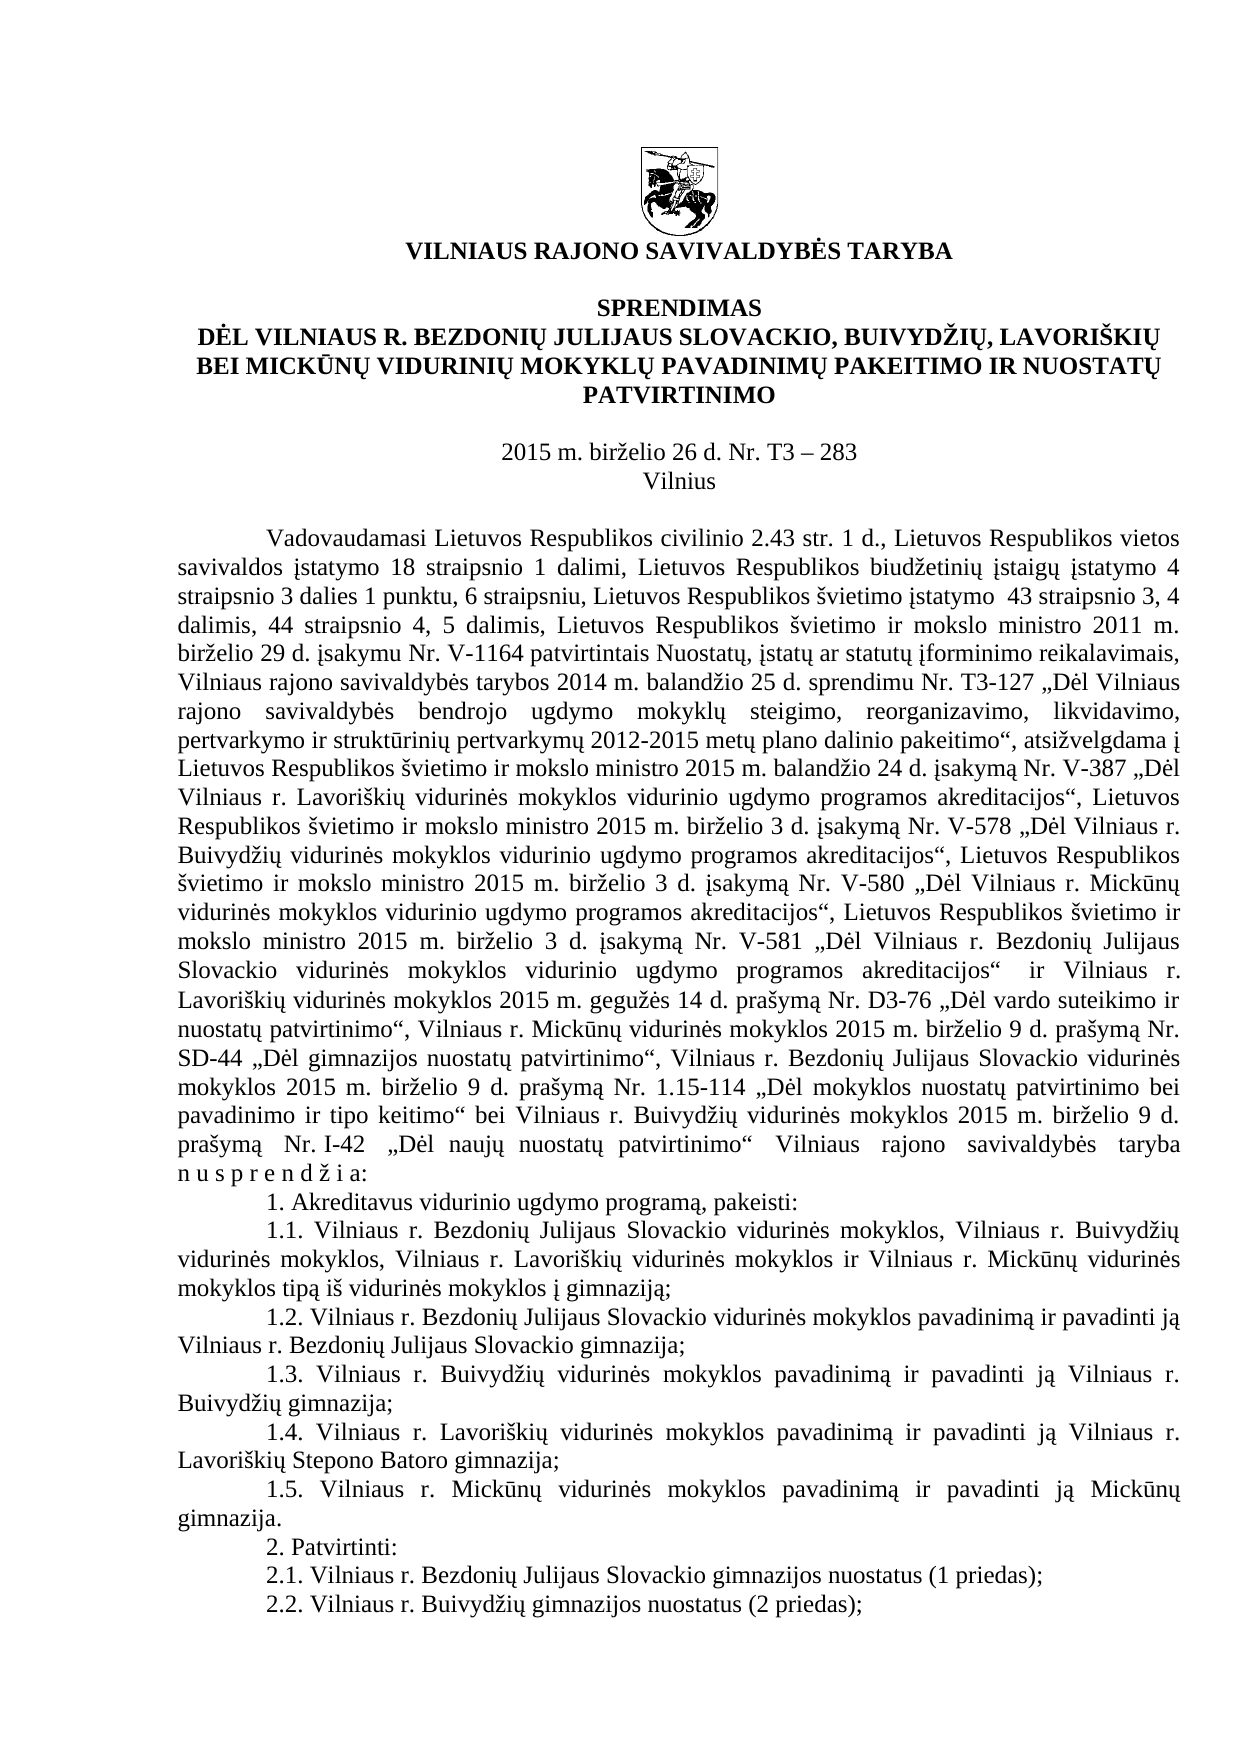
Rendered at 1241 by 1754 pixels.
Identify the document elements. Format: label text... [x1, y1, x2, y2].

text 2.1. Vilniaus r. Bezdonių Julijaus Slovackio gimnazijos nuostatus (1 priedas); [177, 1561, 1181, 1589]
text DĖL VILNIAUS R. BEZDONIŲ JULIJAUS SLOVACKIO, BUIVYDŽIŲ, LAVORIŠKIŲ BEI MICKŪNŲ VIDURINIŲ MOKYKLŲ PAVADINIMŲ PAKEITIMO IR NUOSTATŲ PATVIRTINIMO [177, 322, 1181, 408]
text 1.1. Vilniaus r. Bezdonių Julijaus Slovackio vidurinės mokyklos, Vilniaus r. Buivydžių vidurinės mokyklos, Vilniaus r. Lavoriškių vidurinės mokyklos ir Vilniaus r. Mickūnų vidurinės mokyklos tipą iš vidurinės mokyklos į gimnaziją; [177, 1216, 1181, 1302]
text 1. Akreditavus vidurinio ugdymo programą, pakeisti: [177, 1187, 1181, 1216]
text SPRENDIMAS [177, 293, 1181, 322]
text Vadovaudamasi Lietuvos Respublikos civilinio 2.43 str. 1 d., Lietuvos Respublikos vietos savivaldos įstatymo 18 straipsnio 1 dalimi, Lietuvos Respublikos biudžetinių įstaigų įstatymo 4 straipsnio 3 dalies 1 punktu, 6 straipsniu, Lietuvos Respublikos švietimo įstatymo 43 straipsnio 3, 4 dalimis, 44 straipsnio 4, 5 dalimis, Lietuvos Respublikos švietimo ir mokslo ministro 2011 m. birželio 29 d. įsakymu Nr. V-1164 patvirtintais Nuostatų, įstatų ar statutų įforminimo reikalavimais, Vilniaus rajono savivaldybės tarybos 2014 m. balandžio 25 d. sprendimu Nr. T3-127 „Dėl Vilniaus rajono savivaldybės bendrojo ugdymo mokyklų steigimo, reorganizavimo, likvidavimo, pertvarkymo ir struktūrinių pertvarkymų 2012-2015 metų plano dalinio pakeitimo“, atsižvelgdama į Lietuvos Respublikos švietimo ir mokslo ministro 2015 m. balandžio 24 d. įsakymą Nr. V-387 „Dėl Vilniaus r. Lavoriškių vidurinės mokyklos vidurinio ugdymo programos akreditacijos“, Lietuvos Respublikos švietimo ir mokslo ministro 2015 m. birželio 3 d. įsakymą Nr. V-578 „Dėl Vilniaus r. Buivydžių vidurinės mokyklos vidurinio ugdymo programos akreditacijos“, Lietuvos Respublikos švietimo ir mokslo ministro 2015 m. birželio 3 d. įsakymą Nr. V-580 „Dėl Vilniaus r. Mickūnų vidurinės mokyklos vidurinio ugdymo programos akreditacijos“, Lietuvos Respublikos švietimo ir mokslo ministro 2015 m. birželio 3 d. įsakymą Nr. V-581 „Dėl Vilniaus r. Bezdonių Julijaus Slovackio vidurinės mokyklos vidurinio ugdymo programos akreditacijos“ ir Vilniaus r. Lavoriškių vidurinės mokyklos 2015 m. gegužės 14 d. prašymą Nr. D3-76 „Dėl vardo suteikimo ir nuostatų patvirtinimo“, Vilniaus r. Mickūnų vidurinės mokyklos 2015 m. birželio 9 d. prašymą Nr. SD-44 „Dėl gimnazijos nuostatų patvirtinimo“, Vilniaus r. Bezdonių Julijaus Slovackio vidurinės mokyklos 2015 m. birželio 9 d. prašymą Nr. 1.15-114 „Dėl mokyklos nuostatų patvirtinimo bei pavadinimo ir tipo keitimo“ bei Vilniaus r. Buivydžių vidurinės mokyklos 2015 m. birželio 9 d. prašymą Nr. I-42 „Dėl naujų nuostatų patvirtinimo“ Vilniaus rajono savivaldybės taryba n u s p r e n d ž i a: [177, 523, 1181, 1187]
text 2.2. Vilniaus r. Buivydžių gimnazijos nuostatus (2 priedas); [177, 1589, 1181, 1618]
text 1.5. Vilniaus r. Mickūnų vidurinės mokyklos pavadinimą ir pavadinti ją Mickūnų gimnazija. [177, 1474, 1181, 1532]
text 2015 m. birželio 26 d. Nr. T3 – 283 [177, 437, 1181, 466]
text VILNIAUS RAJONO SAVIVALDYBĖS TARYBA [177, 236, 1181, 265]
text 1.3. Vilniaus r. Buivydžių vidurinės mokyklos pavadinimą ir pavadinti ją Vilniaus r. Buivydžių gimnazija; [177, 1359, 1181, 1417]
text Vilnius [177, 466, 1181, 495]
text 1.2. Vilniaus r. Bezdonių Julijaus Slovackio vidurinės mokyklos pavadinimą ir pavadinti ją Vilniaus r. Bezdonių Julijaus Slovackio gimnazija; [177, 1302, 1181, 1359]
text 2. Patvirtinti: [177, 1532, 1181, 1561]
text 1.4. Vilniaus r. Lavoriškių vidurinės mokyklos pavadinimą ir pavadinti ją Vilniaus r. Lavoriškių Stepono Batoro gimnazija; [177, 1417, 1181, 1474]
